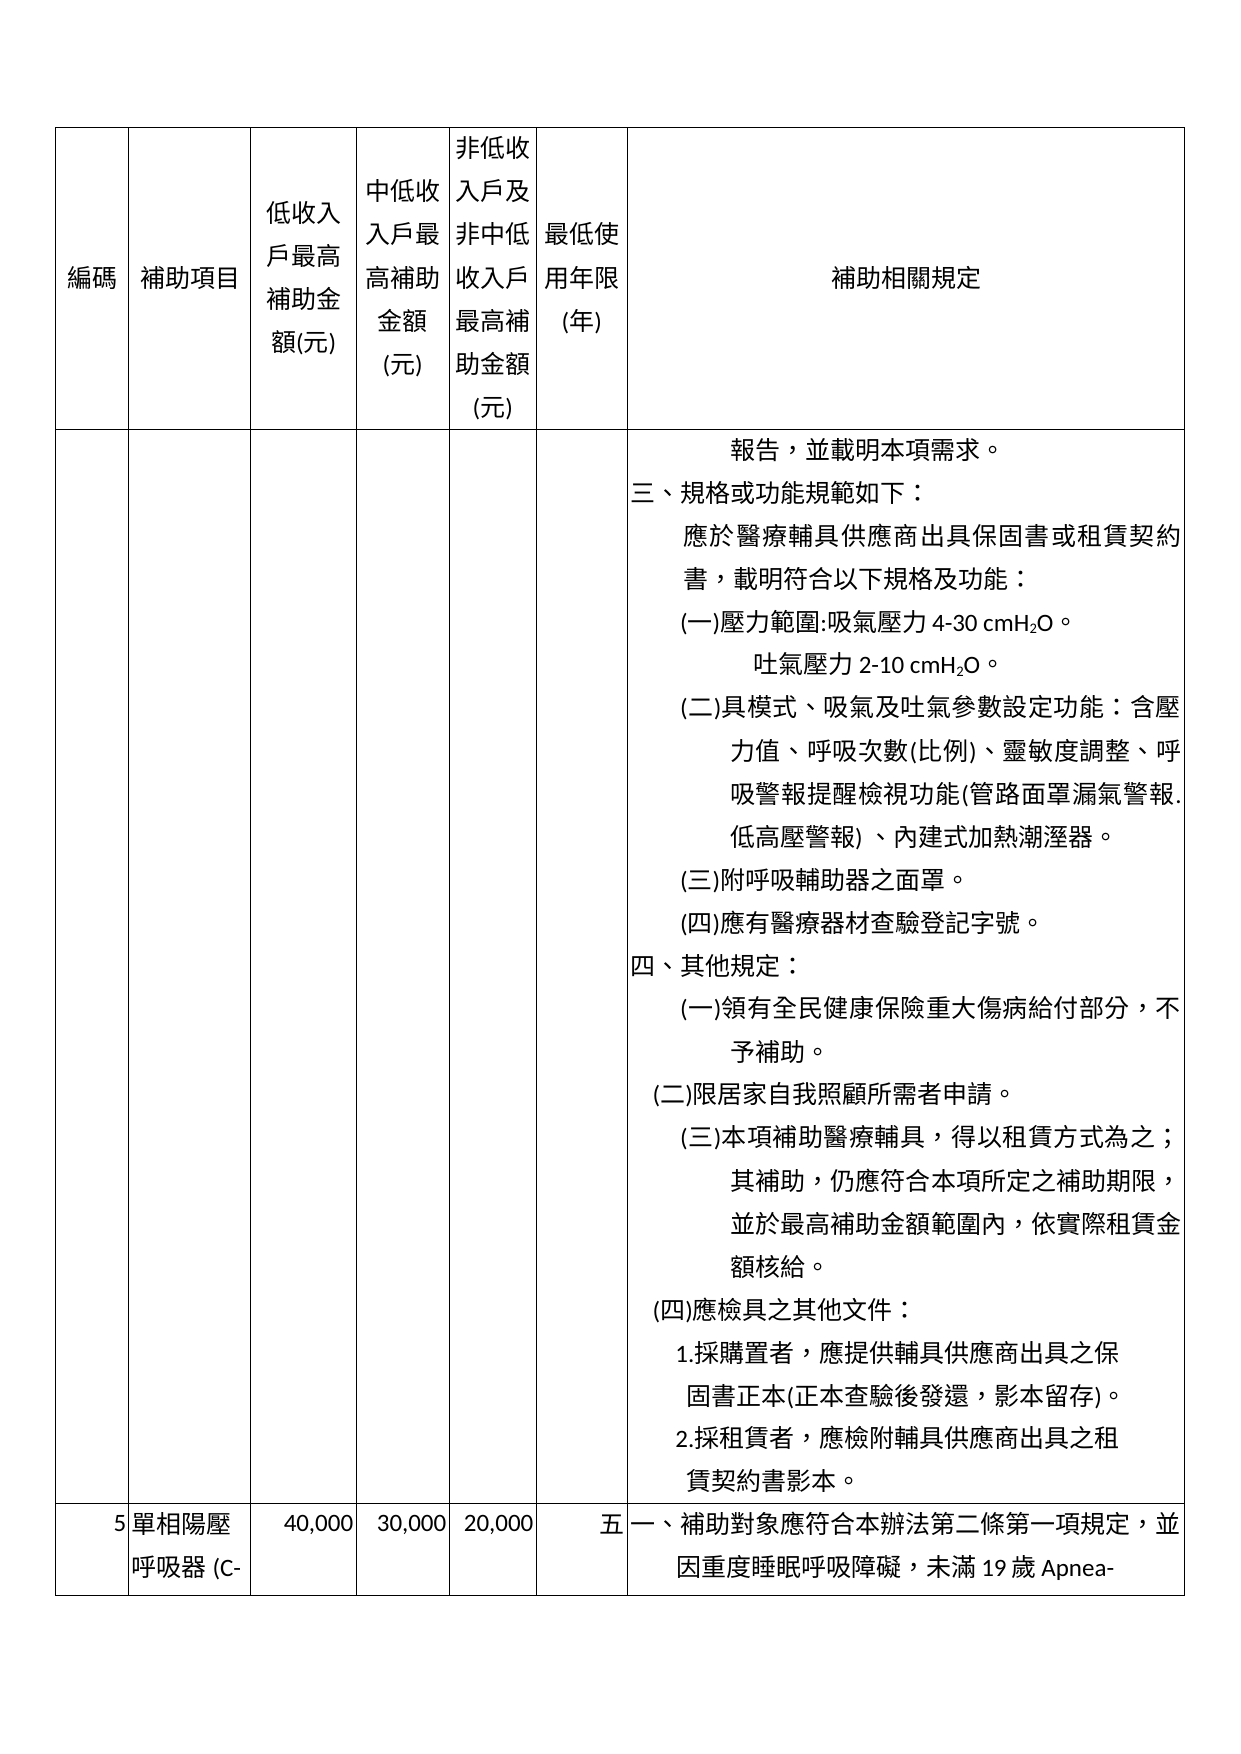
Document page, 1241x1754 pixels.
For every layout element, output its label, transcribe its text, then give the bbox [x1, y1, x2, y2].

table_cell 5 [56, 1504, 128, 1594]
table_cell 40,000 [251, 1504, 356, 1594]
table_cell 20,000 [450, 1504, 536, 1594]
table_cell [56, 430, 128, 1503]
table_cell 五 [537, 1504, 627, 1594]
table_header 補助相關規定 [628, 128, 1184, 428]
table_header 編碼 [56, 128, 128, 428]
table_header 補助項目 [129, 128, 250, 428]
table_header 中低收入戶最高補助金額(元) [357, 128, 449, 428]
table_cell [450, 430, 536, 1503]
table_cell [357, 430, 449, 1503]
table_cell 30,000 [357, 1504, 449, 1594]
table_cell [251, 430, 356, 1503]
table_header 低收入戶最高補助金額(元) [251, 128, 356, 428]
table_header 非低收入戶及非中低收入戶最高補助金額(元) [450, 128, 536, 428]
table_cell 一、補助對象應符合本辦法第二條第一項規定，並因重度睡眠呼吸障礙，未滿19歲Apnea- [628, 1504, 1184, 1594]
table_cell [537, 430, 627, 1503]
table_cell 報告，並載明本項需求。 三、規格或功能規範如下： 應於醫療輔具供應商出具保固書或租賃契約書，載明符合以下規格及功能： (一)壓力範圍:吸氣壓力4-30 cmH2O。 吐氣壓力2-10 cmH2O。 (二)具模式、吸氣及吐氣參數設定功能：含壓力值、呼吸次數(比例)、靈敏度調整、呼吸警報提醒檢視功能(管路面罩漏氣警報.低高壓警報) 、內建式加熱潮溼器。 (三)附呼吸輔助器之面罩。 (四)應有醫療器材查驗登記字號。 四、其他規定： (一)領有全民健康保險重大傷病給付部分，不予補助。 (二)限居家自我照顧所需者申請。 (三)本項補助醫療輔具，得以租賃方式為之；其補助，仍應符合本項所定之補助期限，並於最高補助金額範圍內，依實際租賃金額核給。 (四)應檢具之其他文件： 1.採購置者，應提供輔具供應商出具之保 固書正本(正本查驗後發還，影本留存)。 2.採租賃者，應檢附輔具供應商出具之租 賃契約書影本。 [628, 430, 1184, 1503]
table_header 最低使用年限(年) [537, 128, 627, 428]
table_cell [129, 430, 250, 1503]
table_cell 單相陽壓呼吸器 (C- [129, 1504, 250, 1594]
